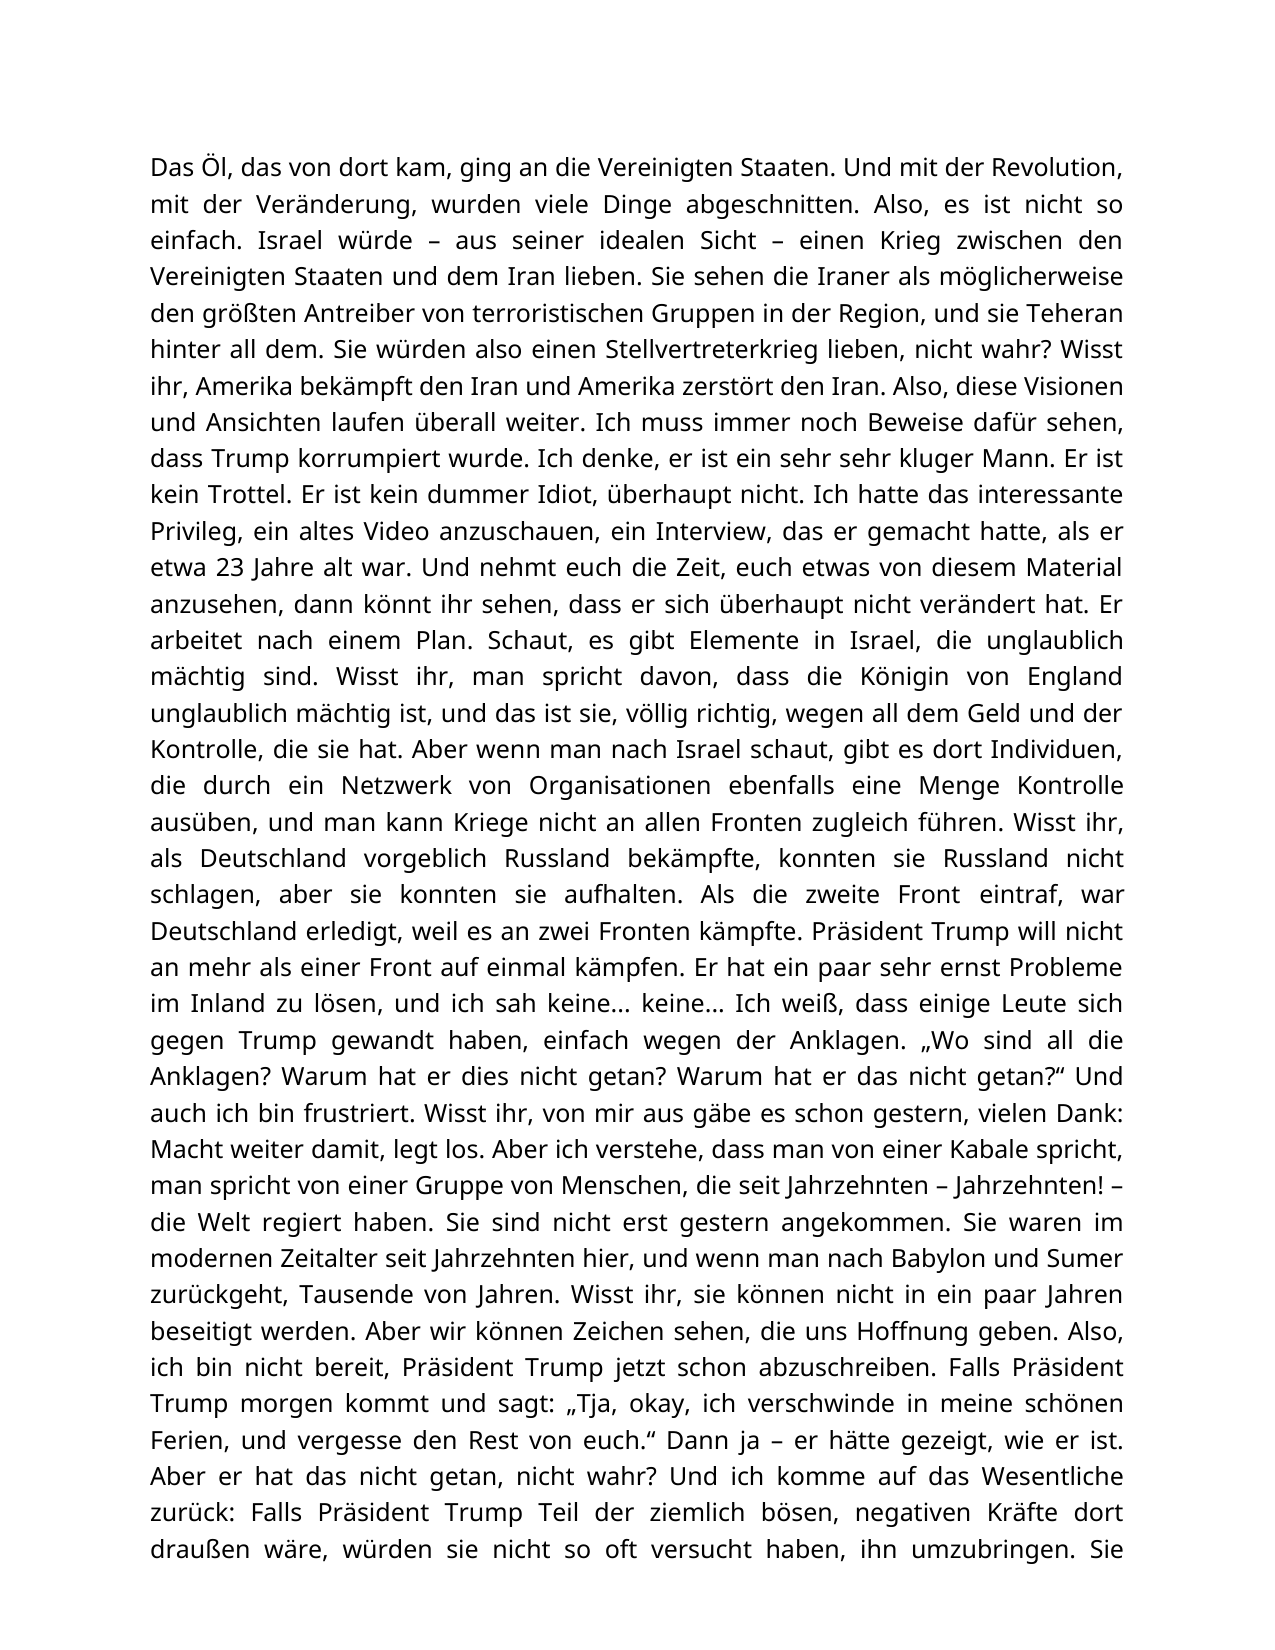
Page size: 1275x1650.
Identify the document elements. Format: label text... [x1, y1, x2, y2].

text Das Öl, das von dort kam, ging an die Vereinigten Staaten. Und mit der Revolution, mit der Veränderung, wurden viele Dinge abgeschnitten. Also, es ist nicht so einfach. Israel würde – aus seiner idealen Sicht – einen Krieg zwischen den Vereinigten Staaten und dem Iran lieben. Sie sehen die Iraner als möglicherweise den größten Antreiber von terroristischen Gruppen in der Region, und sie Teheran hinter all dem. Sie würden also einen Stellvertreterkrieg lieben, nicht wahr? Wisst ihr, Amerika bekämpft den Iran und Amerika zerstört den Iran. Also, diese Visionen und Ansichten laufen überall weiter. Ich muss immer noch Beweise dafür sehen, dass Trump korrumpiert wurde. Ich denke, er ist ein sehr sehr kluger Mann. Er ist kein Trottel. Er ist kein dummer Idiot, überhaupt nicht. Ich hatte das interessante Privileg, ein altes Video anzuschauen, ein Interview, das er gemacht hatte, als er etwa 23 Jahre alt war. Und nehmt euch die Zeit, euch etwas von diesem Material anzusehen, dann könnt ihr sehen, dass er sich überhaupt nicht verändert hat. Er arbeitet nach einem Plan. Schaut, es gibt Elemente in Israel, die unglaublich mächtig sind. Wisst ihr, man spricht davon, dass die Königin von England unglaublich mächtig ist, und das ist sie, völlig richtig, wegen all dem Geld und der Kontrolle, die sie hat. Aber wenn man nach Israel schaut, gibt es dort Individuen, die durch ein Netzwerk von Organisationen ebenfalls eine Menge Kontrolle ausüben, und man kann Kriege nicht an allen Fronten zugleich führen. Wisst ihr, als Deutschland vorgeblich Russland bekämpfte, konnten sie Russland nicht schlagen, aber sie konnten sie aufhalten. Als die zweite Front eintraf, war Deutschland erledigt, weil es an zwei Fronten kämpfte. Präsident Trump will nicht an mehr als einer Front auf einmal kämpfen. Er hat ein paar sehr ernst Probleme im Inland zu lösen, und ich sah keine... keine... Ich weiß, dass einige Leute sich gegen Trump gewandt haben, einfach wegen der Anklagen. „Wo sind all die Anklagen? Warum hat er dies nicht getan? Warum hat er das nicht getan?“ Und auch ich bin frustriert. Wisst ihr, von mir aus gäbe es schon gestern, vielen Dank: Macht weiter damit, legt los. Aber ich verstehe, dass man von einer Kabale spricht, man spricht von einer Gruppe von Menschen, die seit Jahrzehnten – Jahrzehnten! – die Welt regiert haben. Sie sind nicht erst gestern angekommen. Sie waren im modernen Zeitalter seit Jahrzehnten hier, und wenn man nach Babylon und Sumer zurückgeht, Tausende von Jahren. Wisst ihr, sie können nicht in ein paar Jahren beseitigt werden. Aber wir können Zeichen sehen, die uns Hoffnung geben. Also, ich bin nicht bereit, Präsident Trump jetzt schon abzuschreiben. Falls Präsident Trump morgen kommt und sagt: „Tja, okay, ich verschwinde in meine schönen Ferien, und vergesse den Rest von euch.“ Dann ja – er hätte gezeigt, wie er ist. Aber er hat das nicht getan, nicht wahr? Und ich komme auf das Wesentliche zurück: Falls Präsident Trump Teil der ziemlich bösen, negativen Kräfte dort draußen wäre, würden sie nicht so oft versucht haben, ihn umzubringen. Sie [150, 150, 1125, 1566]
